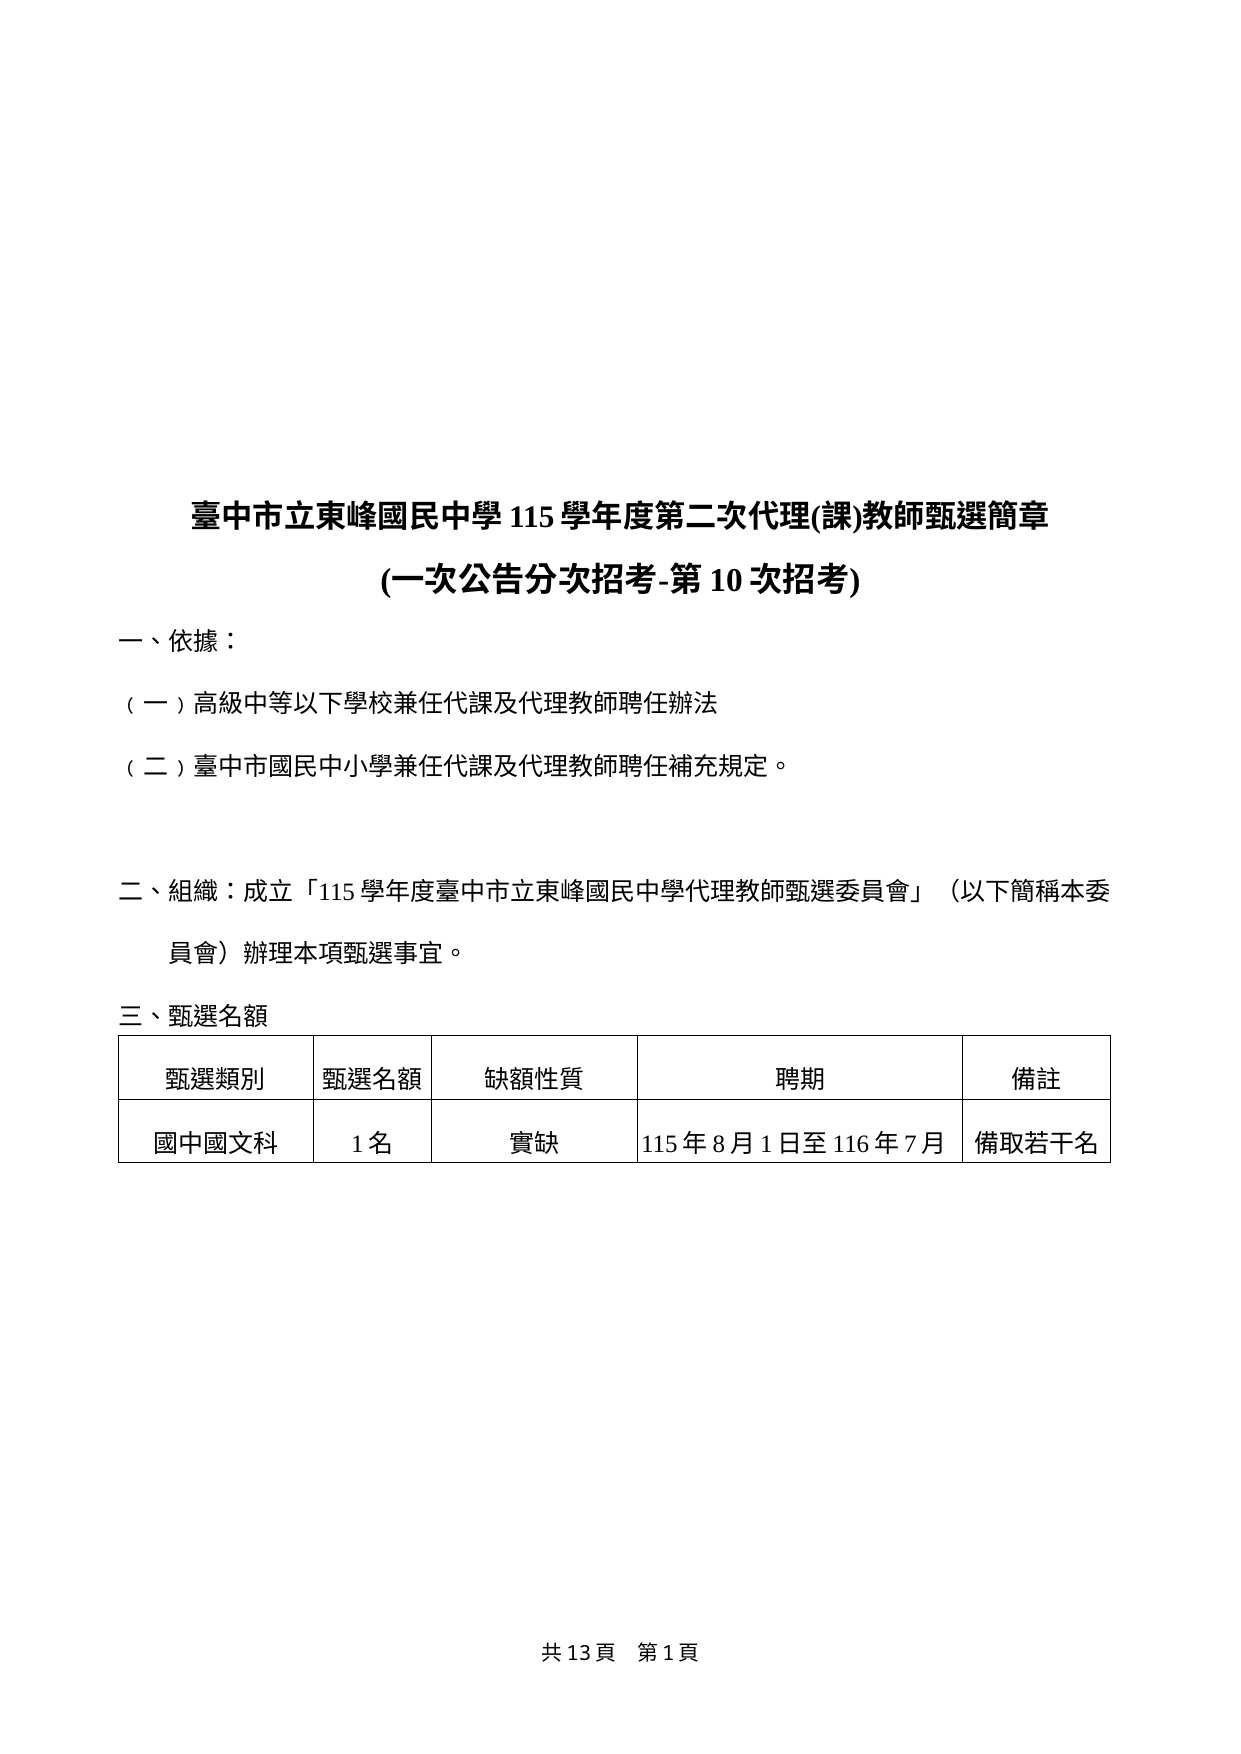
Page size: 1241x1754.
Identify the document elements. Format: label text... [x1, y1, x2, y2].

table_header 甄選名額 [314, 1036, 431, 1098]
text 一、依據： [118, 597, 1122, 660]
table_cell 1名 [314, 1100, 431, 1162]
table_cell 備取若干名 [963, 1100, 1110, 1162]
text (一次公告分次招考-第10次招考) [118, 535, 1122, 597]
text 二、組織：成立「115學年度臺中市立東峰國民中學代理教師甄選委員會」（以下簡稱本委員會）辦理本項甄選事宜。 [118, 847, 1122, 972]
text 臺中市立東峰國民中學115學年度第二次代理(課)教師甄選簡章 [118, 472, 1122, 535]
table_header 聘期 [638, 1036, 962, 1098]
text ﹙一﹚高級中等以下學校兼任代課及代理教師聘任辦法 [118, 660, 1122, 722]
table_header 備註 [963, 1036, 1110, 1098]
table_cell 實缺 [432, 1100, 637, 1162]
table_header 甄選類別 [119, 1036, 313, 1098]
table_header 缺額性質 [432, 1036, 637, 1098]
table_cell 115年8月1日至116年7月 [638, 1100, 962, 1162]
text ﹙二﹚臺中市國民中小學兼任代課及代理教師聘任補充規定。 [118, 722, 1122, 785]
table_cell 國中國文科 [119, 1100, 313, 1162]
text 三、甄選名額 [118, 972, 1122, 1035]
